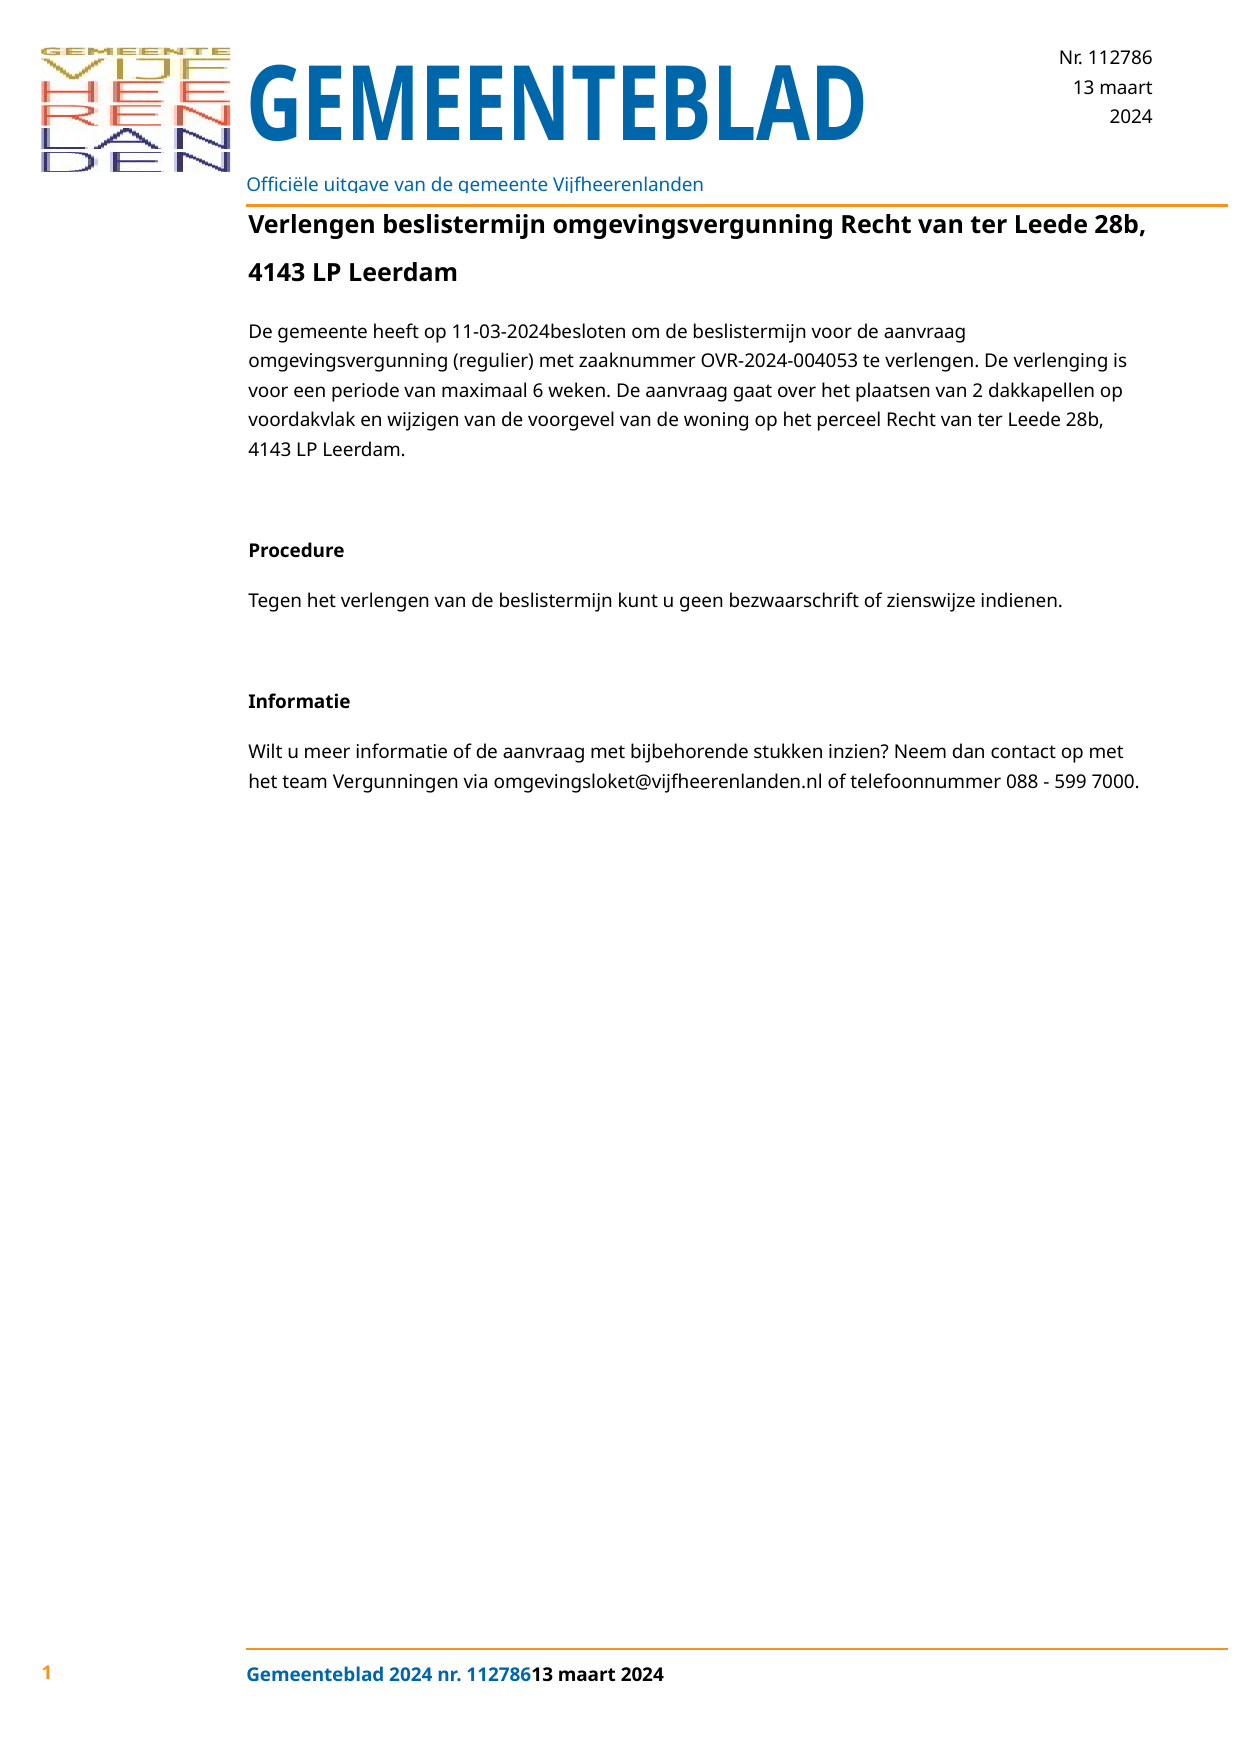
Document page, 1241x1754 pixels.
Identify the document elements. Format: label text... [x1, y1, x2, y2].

text Informatie [248, 688, 1152, 714]
text Wilt u meer informatie of de aanvraag met bijbehorende stukken inzien? Neem dan contact op met het team Vergunningen via omgevingsloket@vijfheerenlanden.nl of telefoonnummer 088 - 599 7000. [248, 739, 1152, 794]
text Tegen het verlengen van de beslistermijn kunt u geen bezwaarschrift of zienswijze indienen. [248, 587, 1152, 613]
picture [41, 47, 231, 172]
text De gemeente heeft op 11-03-2024besloten om de beslistermijn voor de aanvraag omgevingsvergunning (regulier) met zaaknummer OVR-2024-004053 te verlengen. De verlenging is voor een periode van maximaal 6 weken. De aanvraag gaat over het plaatsen van 2 dakkapellen op voordakvlak en wijzigen van de voorgevel van de woning op het perceel Recht van ter Leede 28b, 4143 LP Leerdam. [248, 318, 1152, 462]
text Procedure [248, 537, 1152, 563]
text Verlengen beslistermijn omgevingsvergunning Recht van ter Leede 28b, 4143 LP Leerdam [248, 207, 1152, 288]
